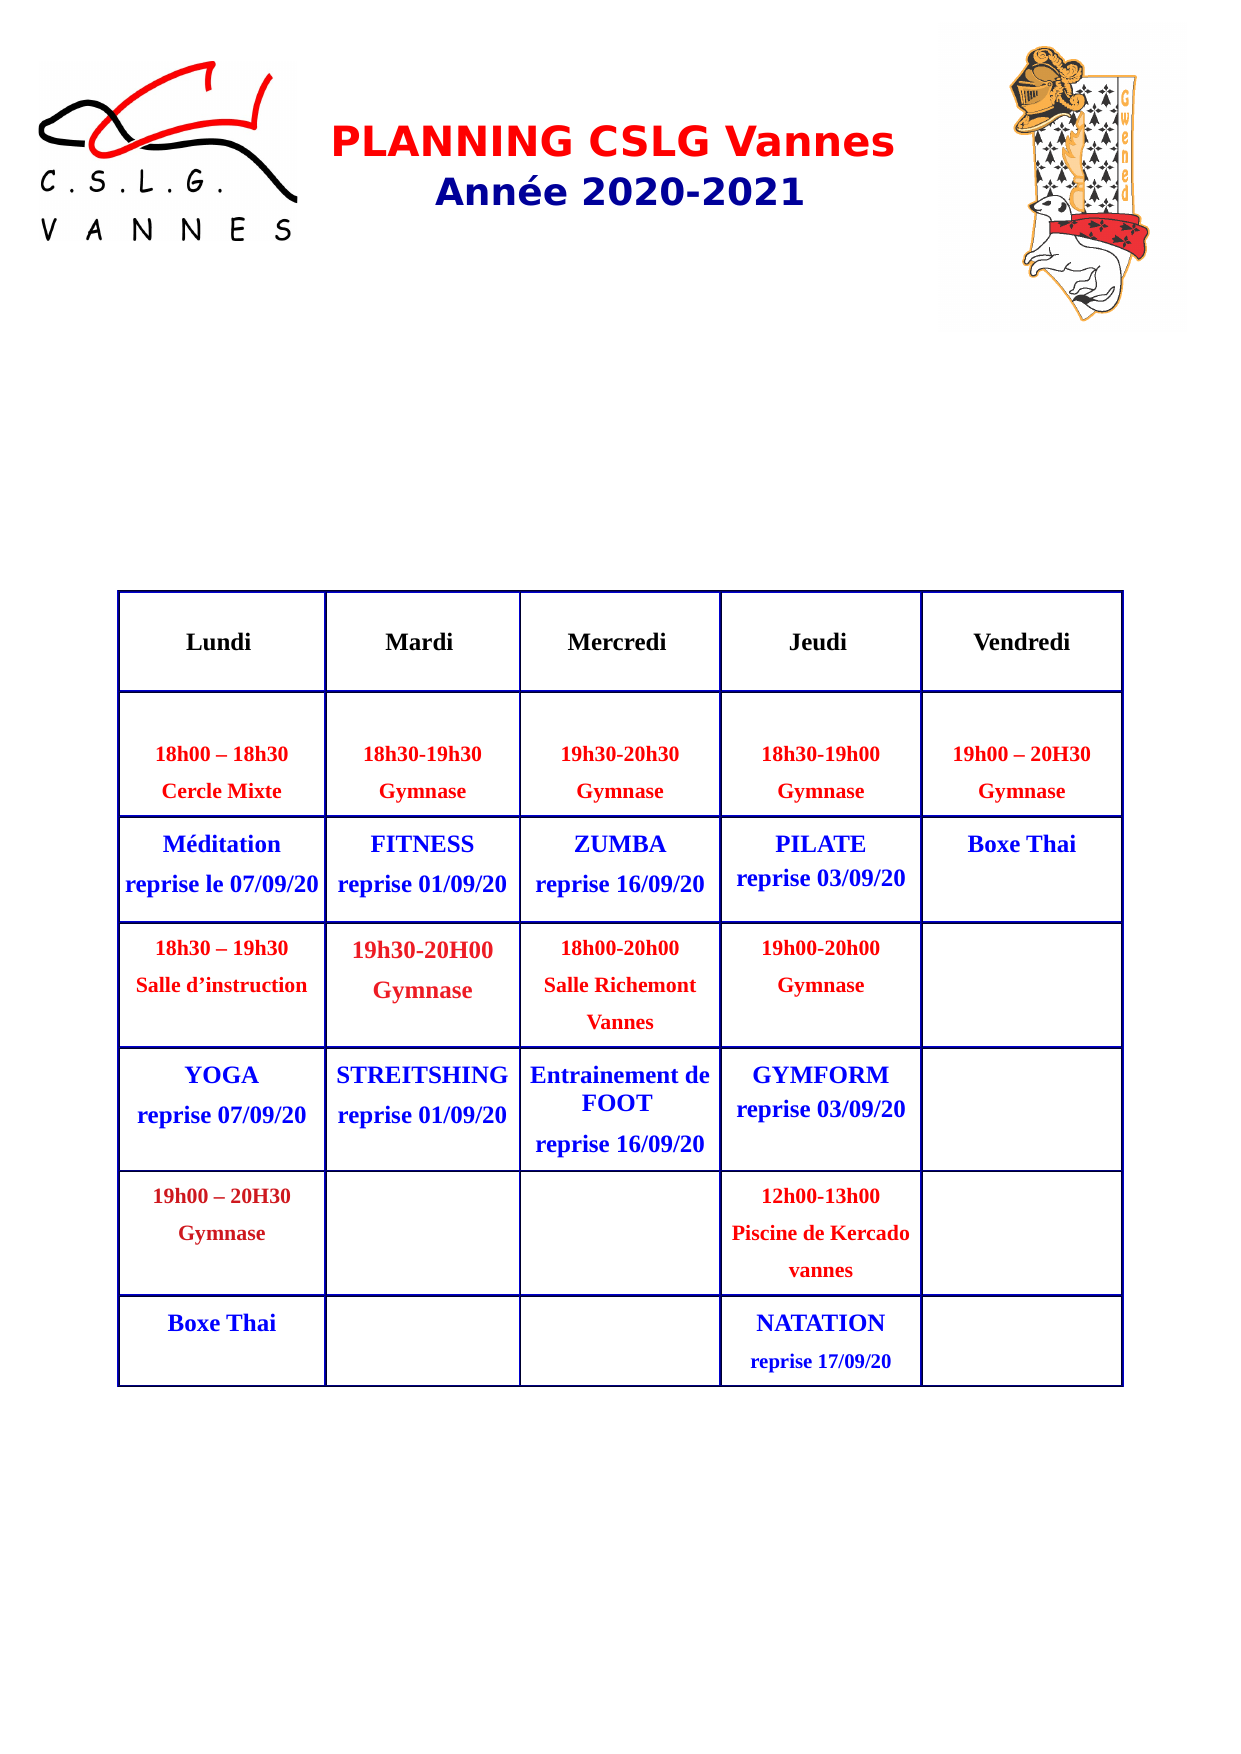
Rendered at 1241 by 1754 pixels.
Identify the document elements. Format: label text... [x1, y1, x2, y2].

table_cell YOGA reprise 07/09/20 [120, 1049, 324, 1169]
table_cell [923, 924, 1121, 1046]
table_cell 19h00 – 20H30 Gymnase [120, 1172, 324, 1294]
table_cell [521, 1297, 719, 1384]
table_cell [327, 1172, 519, 1294]
table_cell [923, 1049, 1121, 1169]
table_cell FITNESS reprise 01/09/20 [327, 818, 519, 921]
table_cell Boxe Thai [923, 818, 1121, 921]
table_cell 18h00 – 18h30 Cercle Mixte [120, 693, 324, 815]
table_cell ZUMBA reprise 16/09/20 [521, 818, 719, 921]
table_cell 19h00-20h00 Gymnase [722, 924, 920, 1046]
table_cell PILATE reprise 03/09/20 [722, 818, 920, 921]
table_cell GYMFORM reprise 03/09/20 [722, 1049, 920, 1169]
table_cell 18h30-19h30 Gymnase [327, 693, 519, 815]
table_header Mercredi [521, 593, 719, 690]
table_cell 19h00 – 20H30 Gymnase [923, 693, 1121, 815]
table_cell 19h30-20H00 Gymnase [327, 924, 519, 1046]
table_cell [327, 1297, 519, 1384]
table_header Vendredi [923, 593, 1121, 690]
table_cell [923, 1297, 1121, 1384]
table_cell Méditation reprise le 07/09/20 [120, 818, 324, 921]
table_cell [521, 1172, 719, 1294]
table_header Lundi [120, 593, 324, 690]
table_header Mardi [327, 593, 519, 690]
table_cell 18h00-20h00 Salle Richemont Vannes [521, 924, 719, 1046]
table_cell STREITSHING reprise 01/09/20 [327, 1049, 519, 1169]
picture [38, 61, 298, 241]
table_header Jeudi [722, 593, 920, 690]
table_cell 18h30-19h00 Gymnase [722, 693, 920, 815]
table_cell 19h30-20h30 Gymnase [521, 693, 719, 815]
table_cell 18h30 – 19h30 Salle d’instruction [120, 924, 324, 1046]
table_cell [923, 1172, 1121, 1294]
table_cell Boxe Thai [120, 1297, 324, 1384]
table_cell 12h00-13h00 Piscine de Kercado vannes [722, 1172, 920, 1294]
table_cell NATATION reprise 17/09/20 [722, 1297, 920, 1384]
table_cell Entrainement de FOOT reprise 16/09/20 [521, 1049, 719, 1169]
